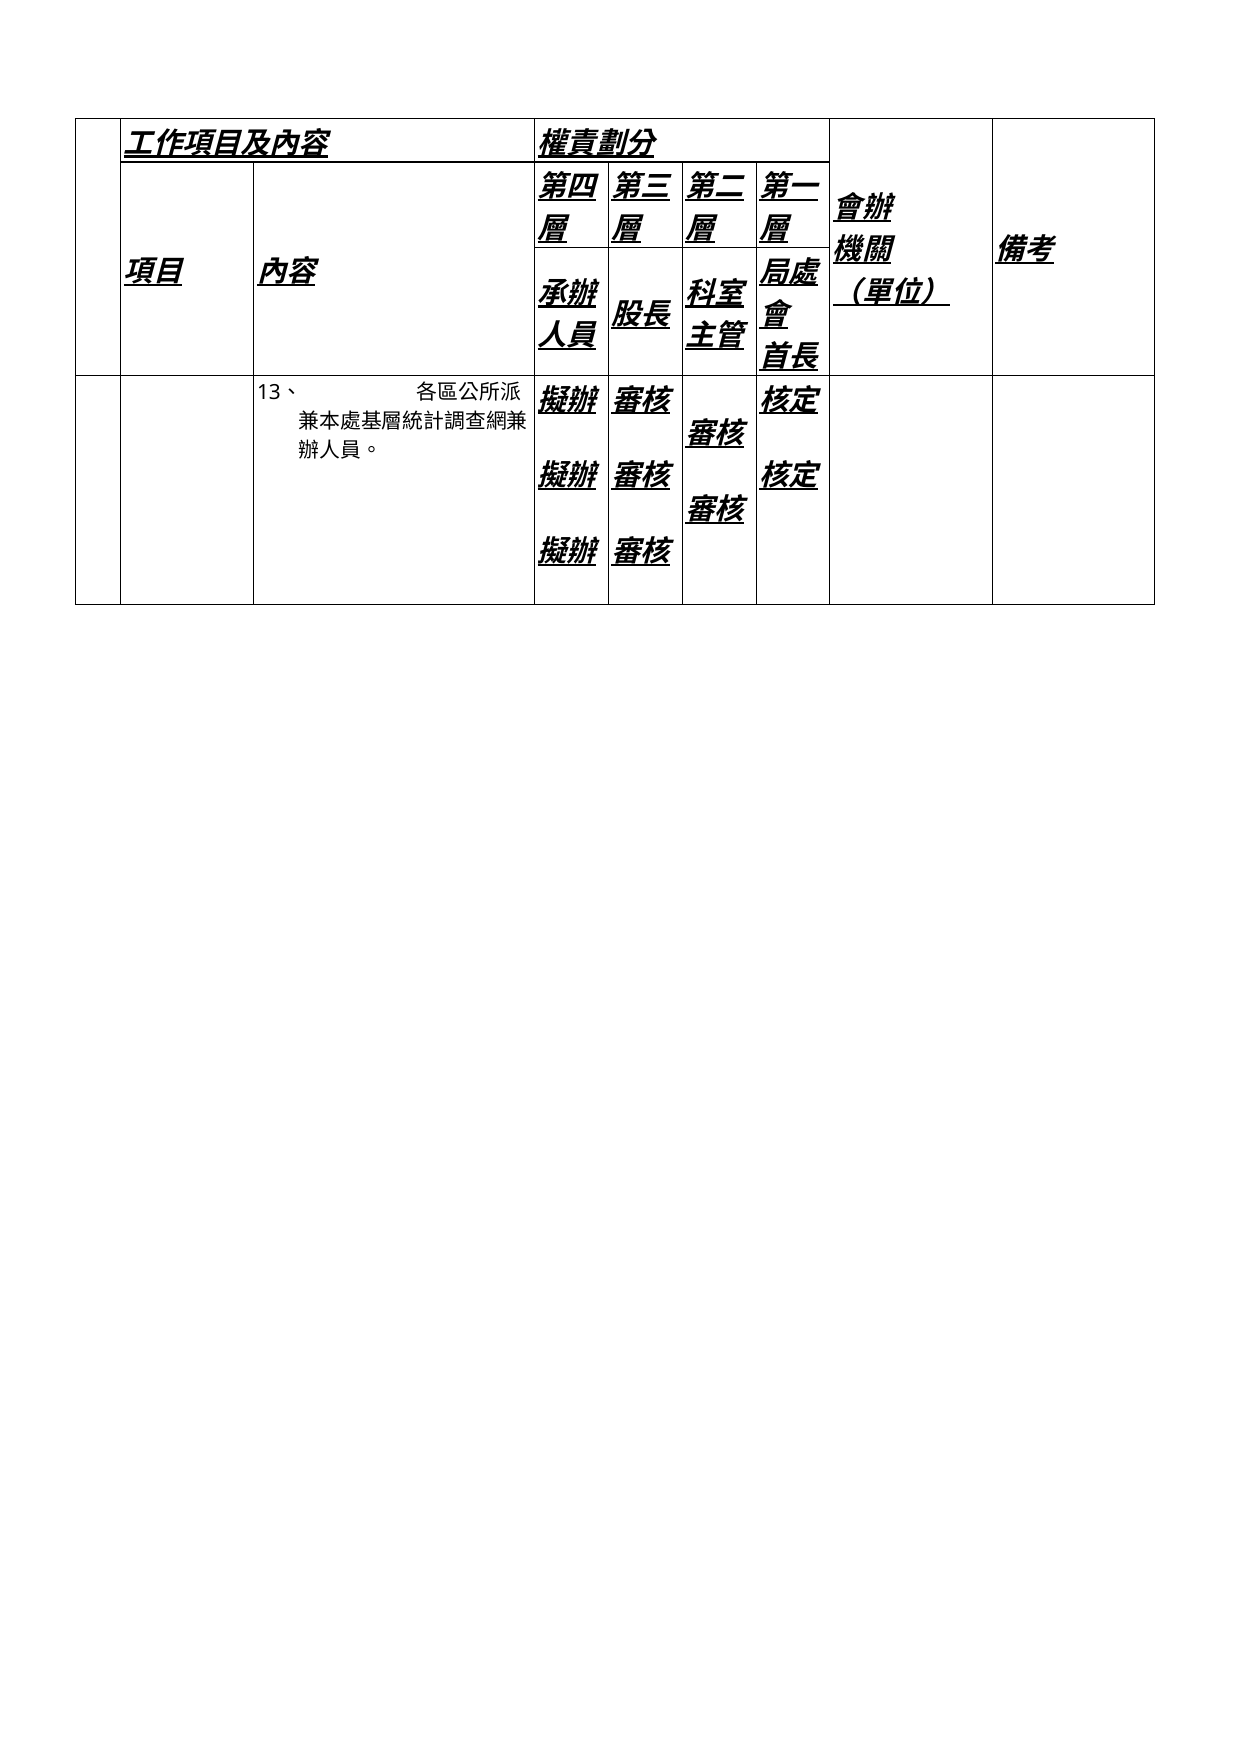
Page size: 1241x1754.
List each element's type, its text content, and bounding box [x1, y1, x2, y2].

table_cell 內容 [254, 163, 534, 375]
table_cell 局處會 首長 [757, 248, 829, 375]
table_header 工作項目及內容 [121, 119, 534, 161]
table_header 備考 [993, 119, 1154, 375]
table_cell [830, 376, 992, 603]
table_header [76, 119, 120, 375]
table_cell 統計工作計畫之擬定與執行事項。 各類統計報表之查核登記及保管事項。 各類統計資料之蒐集整理事項。 統計資料之分析、編製、發布事項。 統計書刊之編印事項。 統計圖表之設計繪製事項。 統計資料之建立與管理事項。 統計資料之提供事項。 本機關公務統計方案之管理與研修事項。 中央回饋本機關統計資料一致性之核對事項。 統計業務檢討意見之提供事項。 本機關主辦主計人員移交案件核轉事項。 各區公所派兼本處基層統計調查網兼辦人員。 [254, 376, 534, 603]
table_cell [76, 376, 120, 603]
table_cell 股長 [609, 248, 682, 375]
table_cell [121, 376, 253, 603]
table_cell 第一層 [757, 163, 829, 247]
table_cell 項目 [121, 163, 253, 375]
table_header 權責劃分 [535, 119, 829, 161]
table_cell 科室 主管 [683, 248, 756, 375]
table_cell 第三層 [609, 163, 682, 247]
table_cell 審核 審核 [683, 376, 756, 603]
table_header 會辦 機關 （單位） [830, 119, 992, 375]
table_cell 擬辦 擬辦 擬辦 [535, 376, 608, 603]
table_cell 審核 審核 審核 [609, 376, 682, 603]
table_cell 第四層 [535, 163, 608, 247]
table_cell 第二層 [683, 163, 756, 247]
table_cell [993, 376, 1154, 603]
table_cell 核定 核定 [757, 376, 829, 603]
table_cell 承辦 人員 [535, 248, 608, 375]
